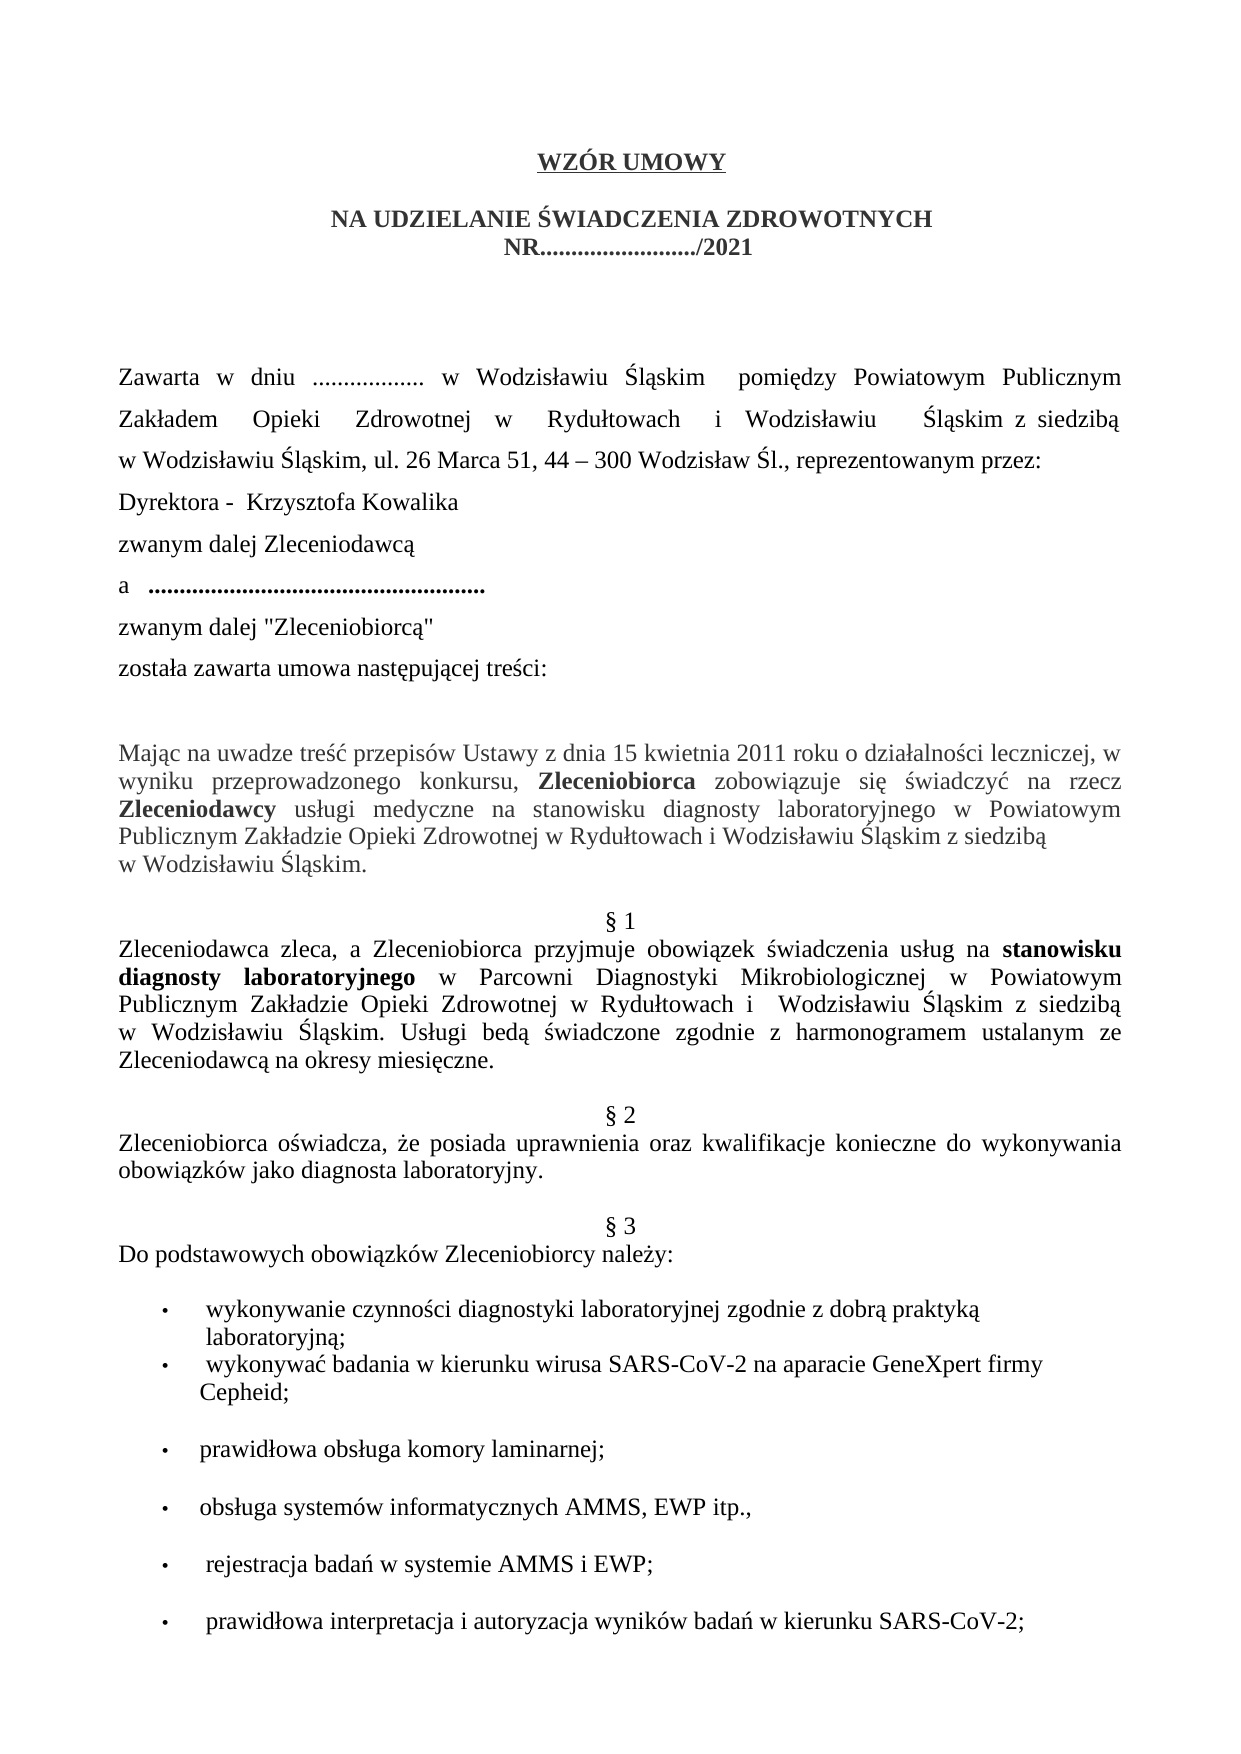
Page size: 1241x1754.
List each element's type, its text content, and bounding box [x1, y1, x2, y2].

text Zleceniodawca zleca, a Zleceniobiorca przyjmuje obowiązek świadczenia usług na stanowisku diagnosty laboratoryjnego w Parcowni Diagnostyki Mikrobiologicznej w Powiatowym Publicznym Zakładzie Opieki Zdrowotnej w Rydułtowach i Wodzisławiu Śląskim z siedzibą w Wodzisławiu Śląskim. Usługi bedą świadczone zgodnie z harmonogramem ustalanym ze Zleceniodawcą na okresy miesięczne. [118, 935, 1122, 1073]
text Zleceniobiorca oświadcza, że posiada uprawnienia oraz kwalifikacje konieczne do wykonywania obowiązków jako diagnosta laboratoryjny. [118, 1129, 1122, 1184]
text zwanym dalej "Zleceniobiorcą" [118, 613, 1122, 641]
list wykonywanie czynności diagnostyki laboratoryjnej zgodnie z dobrą praktyką [162, 1295, 1122, 1323]
list rejestracja badań w systemie AMMS i EWP; [162, 1550, 1122, 1578]
text NA UDZIELANIE ŚWIADCZENIA ZDROWOTNYCH NR........................./2021 [118, 205, 1122, 261]
text zwanym dalej Zleceniodawcą [118, 530, 1122, 557]
text § 1 [118, 907, 1122, 935]
text Zawarta w dniu .................. w Wodzisławiu Śląskim pomiędzy Powiatowym Publicznym Zakładem Opieki Zdrowotnej w Rydułtowach i Wodzisławiu Śląskim z siedzibą w Wodzisławiu Śląskim, ul. 26 Marca 51, 44 – 300 Wodzisław Śl., reprezentowanym przez: [118, 363, 1122, 474]
text Dyrektora - Krzysztofa Kowalika [118, 488, 1122, 516]
text § 3 [118, 1212, 1122, 1240]
text Mając na uwadze treść przepisów Ustawy z dnia 15 kwietnia 2011 roku o działalności leczniczej, w wyniku przeprowadzonego konkursu, Zleceniobiorca zobowiązuje się świadczyć na rzecz Zleceniodawcy usługi medyczne na stanowisku diagnosty laboratoryjnego w Powiatowym Publicznym Zakładzie Opieki Zdrowotnej w Rydułtowach i Wodzisławiu Śląskim z siedzibą w Wodzisławiu Śląskim. [118, 739, 1122, 878]
text Do podstawowych obowiązków Zleceniobiorcy należy: [118, 1240, 1122, 1267]
text a ...................................................... [118, 571, 1122, 599]
text § 2 [118, 1101, 1122, 1129]
list wykonywać badania w kierunku wirusa SARS-CoV-2 na aparacie GeneXpert firmy Cepheid; [162, 1351, 1122, 1406]
list prawidłowa obsługa komory laminarnej; [162, 1436, 1122, 1463]
text WZÓR UMOWY [118, 148, 1122, 176]
list laboratoryjną; [162, 1323, 1122, 1351]
text została zawarta umowa następującej treści: [118, 654, 1122, 682]
list prawidłowa interpretacja i autoryzacja wyników badań w kierunku SARS-CoV-2; [162, 1607, 1122, 1635]
list obsługa systemów informatycznych AMMS, EWP itp., [162, 1493, 1122, 1520]
